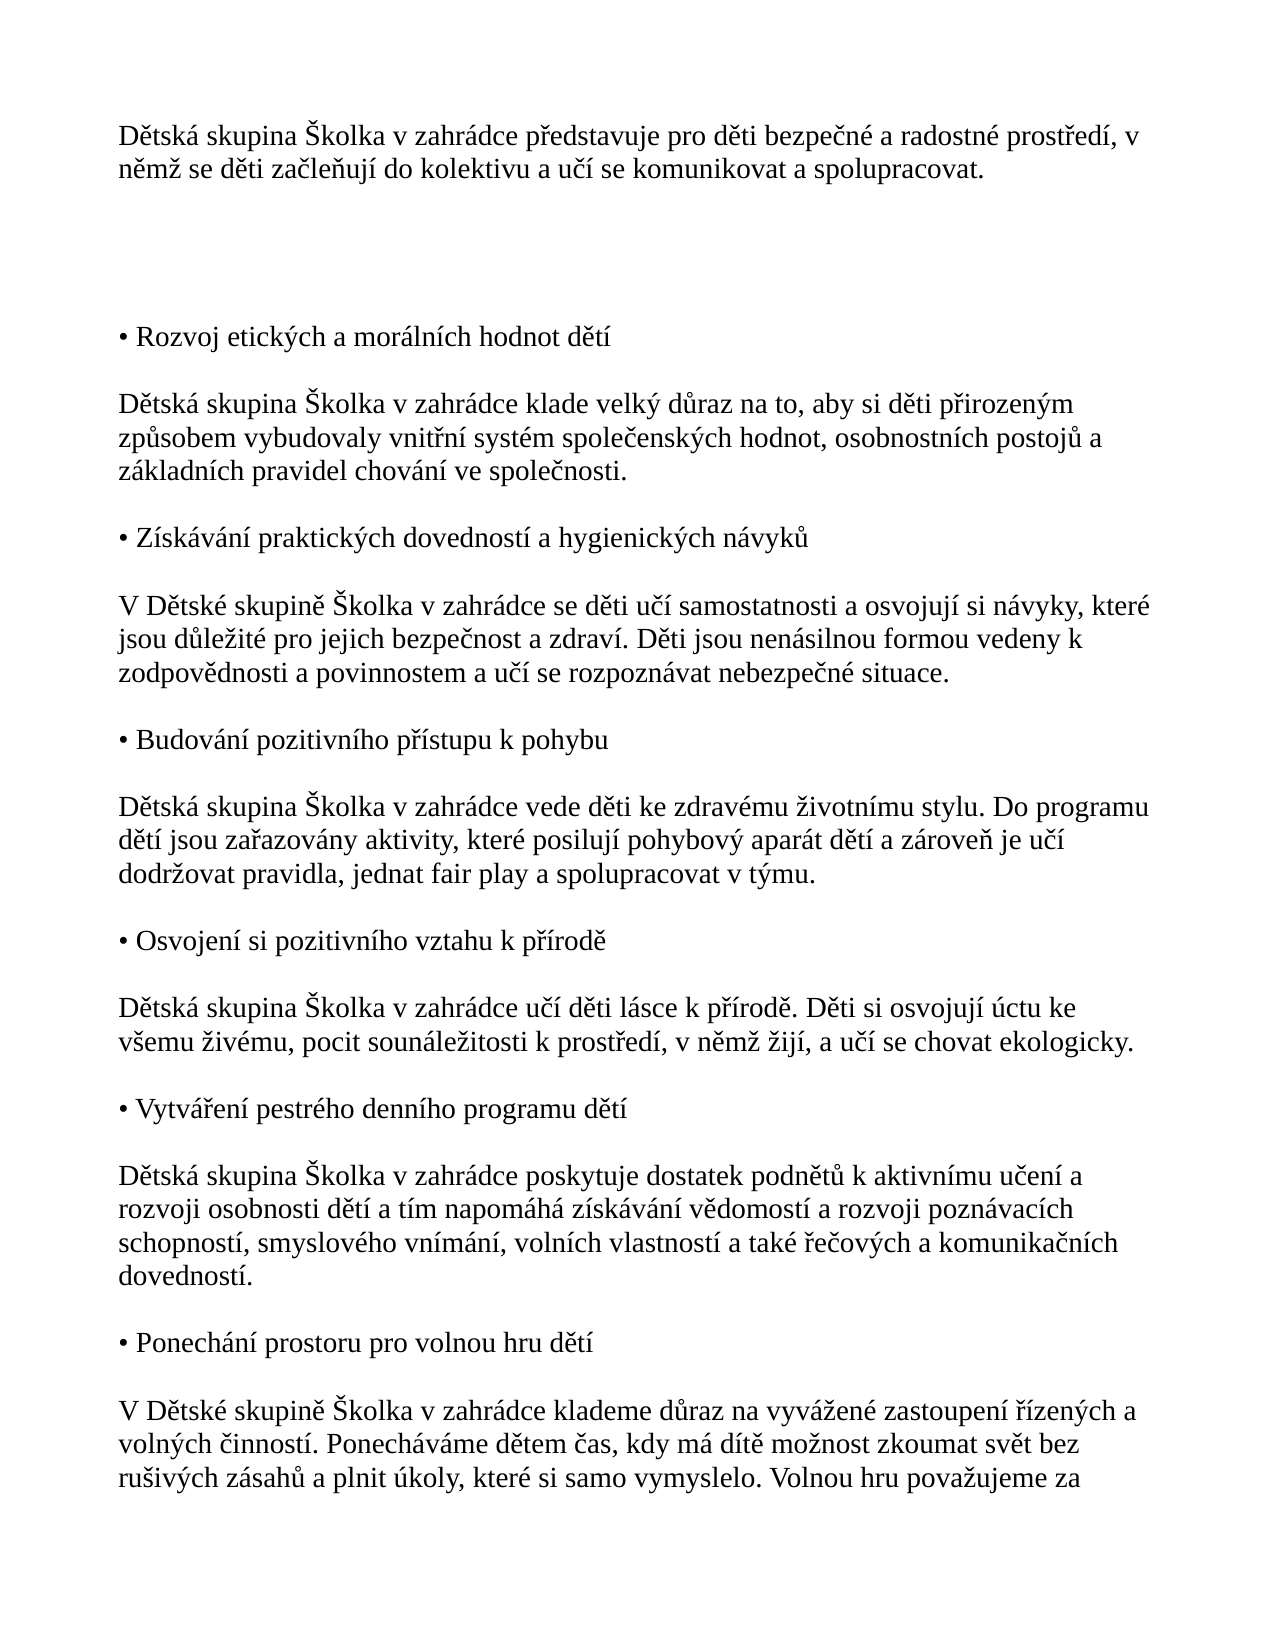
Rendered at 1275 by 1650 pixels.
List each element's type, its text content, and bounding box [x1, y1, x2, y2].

text Dětská skupina Školka v zahrádce učí děti lásce k přírodě. Děti si osvojují úctu ke všemu živému, pocit sounáležitosti k prostředí, v němž žijí, a učí se chovat ekologicky. [118, 990, 1157, 1057]
text • Budování pozitivního přístupu k pohybu [118, 722, 1157, 755]
text • Získávání praktických dovedností a hygienických návyků [118, 521, 1157, 554]
text • Osvojení si pozitivního vztahu k přírodě [118, 923, 1157, 957]
text V Dětské skupině Školka v zahrádce klademe důraz na vyvážené zastoupení řízených a volných činností. Ponecháváme dětem čas, kdy má dítě možnost zkoumat svět bez rušivých zásahů a plnit úkoly, které si samo vymyslelo. Volnou hru považujeme za [118, 1393, 1157, 1493]
text Dětská skupina Školka v zahrádce představuje pro děti bezpečné a radostné prostředí, v němž se děti začleňují do kolektivu a učí se komunikovat a spolupracovat. [118, 118, 1157, 185]
text • Vytváření pestrého denního programu dětí [118, 1091, 1157, 1124]
text Dětská skupina Školka v zahrádce poskytuje dostatek podnětů k aktivnímu učení a rozvoji osobnosti dětí a tím napomáhá získávání vědomostí a rozvoji poznávacích schopností, smyslového vnímání, volních vlastností a také řečových a komunikačních dovedností. [118, 1158, 1157, 1292]
text Dětská skupina Školka v zahrádce vede děti ke zdravému životnímu stylu. Do programu dětí jsou zařazovány aktivity, které posilují pohybový aparát dětí a zároveň je učí dodržovat pravidla, jednat fair play a spolupracovat v týmu. [118, 789, 1157, 889]
text • Rozvoj etických a morálních hodnot dětí [118, 319, 1157, 353]
text • Ponechání prostoru pro volnou hru dětí [118, 1326, 1157, 1359]
text Dětská skupina Školka v zahrádce klade velký důraz na to, aby si děti přirozeným způsobem vybudovaly vnitřní systém společenských hodnot, osobnostních postojů a základních pravidel chování ve společnosti. [118, 386, 1157, 487]
text V Dětské skupině Školka v zahrádce se děti učí samostatnosti a osvojují si návyky, které jsou důležité pro jejich bezpečnost a zdraví. Děti jsou nenásilnou formou vedeny k zodpovědnosti a povinnostem a učí se rozpoznávat nebezpečné situace. [118, 588, 1157, 688]
